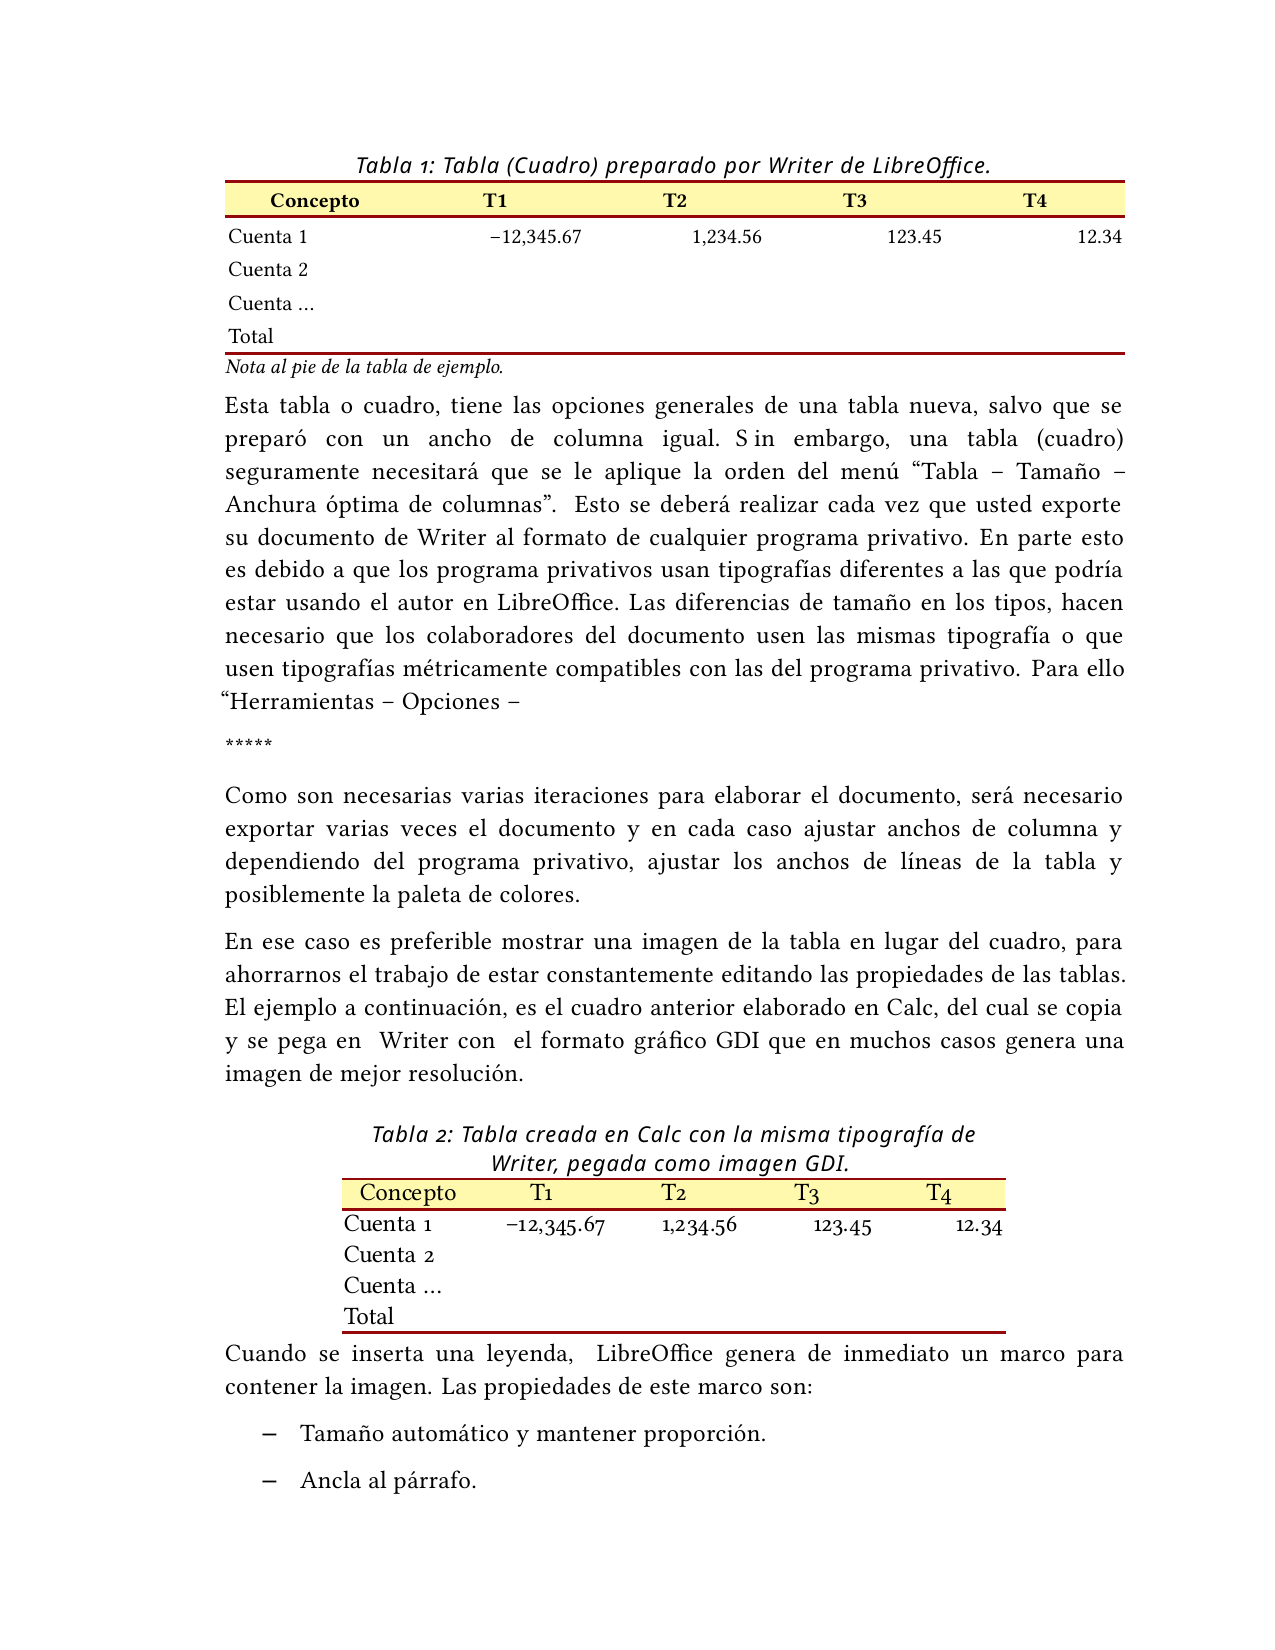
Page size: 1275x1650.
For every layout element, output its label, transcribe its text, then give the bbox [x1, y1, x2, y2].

table_cell 1,234.56 [585, 218, 765, 252]
table_cell [765, 319, 945, 352]
table_cell Cuenta 1 [225, 218, 405, 252]
table_cell [945, 252, 1125, 285]
table_cell [405, 252, 585, 285]
table_header T1 [405, 183, 585, 215]
list Ancla al párrafo. [262, 1467, 1125, 1495]
table_cell 12.34 [945, 218, 1125, 252]
text Tabla 1: Tabla (Cuadro) preparado por Writer de LibreOffice. [225, 150, 1125, 180]
table_cell Cuenta 2 [225, 252, 405, 285]
table_header Concepto [225, 183, 405, 215]
table_header T2 [585, 183, 765, 215]
table_cell [765, 285, 945, 319]
table_header T3 [765, 183, 945, 215]
table_cell Total [225, 319, 405, 352]
text Nota al pie de la tabla de ejemplo. [225, 355, 1125, 379]
table_cell [765, 252, 945, 285]
table_cell 123.45 [765, 218, 945, 252]
text En ese caso es preferible mostrar una imagen de la tabla en lugar del cuadro, para ahorrarnos el trabajo de estar constantemente editando las propiedades de las tablas. El ejemplo a continuación, es el cuadro anterior elaborado en Calc, del cual se copia y se pega en Writer con el formato gráfico GDI que en muchos casos genera una imagen de mejor resolución. [225, 927, 1125, 1087]
text Como son necesarias varias iteraciones para elaborar el documento, será necesario exportar varias veces el documento y en cada caso ajustar anchos de columna y dependiendo del programa privativo, ajustar los anchos de líneas de la tabla y posiblemente la paleta de colores. [225, 782, 1125, 908]
table_cell [405, 285, 585, 319]
table_cell [945, 319, 1125, 352]
table_cell [585, 319, 765, 352]
table_cell [945, 285, 1125, 319]
table_cell Cuenta … [225, 285, 405, 319]
text ***** [225, 734, 1125, 763]
table_header T4 [945, 183, 1125, 215]
text Esta tabla o cuadro, tiene las opciones generales de una tabla nueva, salvo que se preparó con un ancho de columna igual. Sin embargo, una tabla (cuadro) seguramente necesitará que se le aplique la orden del menú “Tabla – Tamaño – Anchura óptima de columnas”. Esto se deberá realizar cada vez que usted exporte su documento de Writer al formato de cualquier programa privativo. En parte esto es debido a que los programa privativos usan tipografías diferentes a las que podría estar usando el autor en LibreOffice. Las diferencias de tamaño en los tipos, hacen necesario que los colaboradores del documento usen las mismas tipografía o que usen tipografías métricamente compatibles con las del programa privativo. Para ello “Herramientas – Opciones – [225, 391, 1125, 715]
table_cell [585, 285, 765, 319]
table_cell -12,345.67 [405, 218, 585, 252]
table_cell [585, 252, 765, 285]
list Tamaño automático y mantener proporción. [262, 1419, 1125, 1448]
text Tabla 2: Tabla creada en Calc con la misma tipografía de Writer, pegada como imagen GDI. [342, 1118, 1008, 1178]
table_cell [405, 319, 585, 352]
text Cuando se inserta una leyenda, LibreOffice genera de inmediato un marco para contener la imagen. Las propiedades de este marco son: [225, 1339, 1125, 1400]
